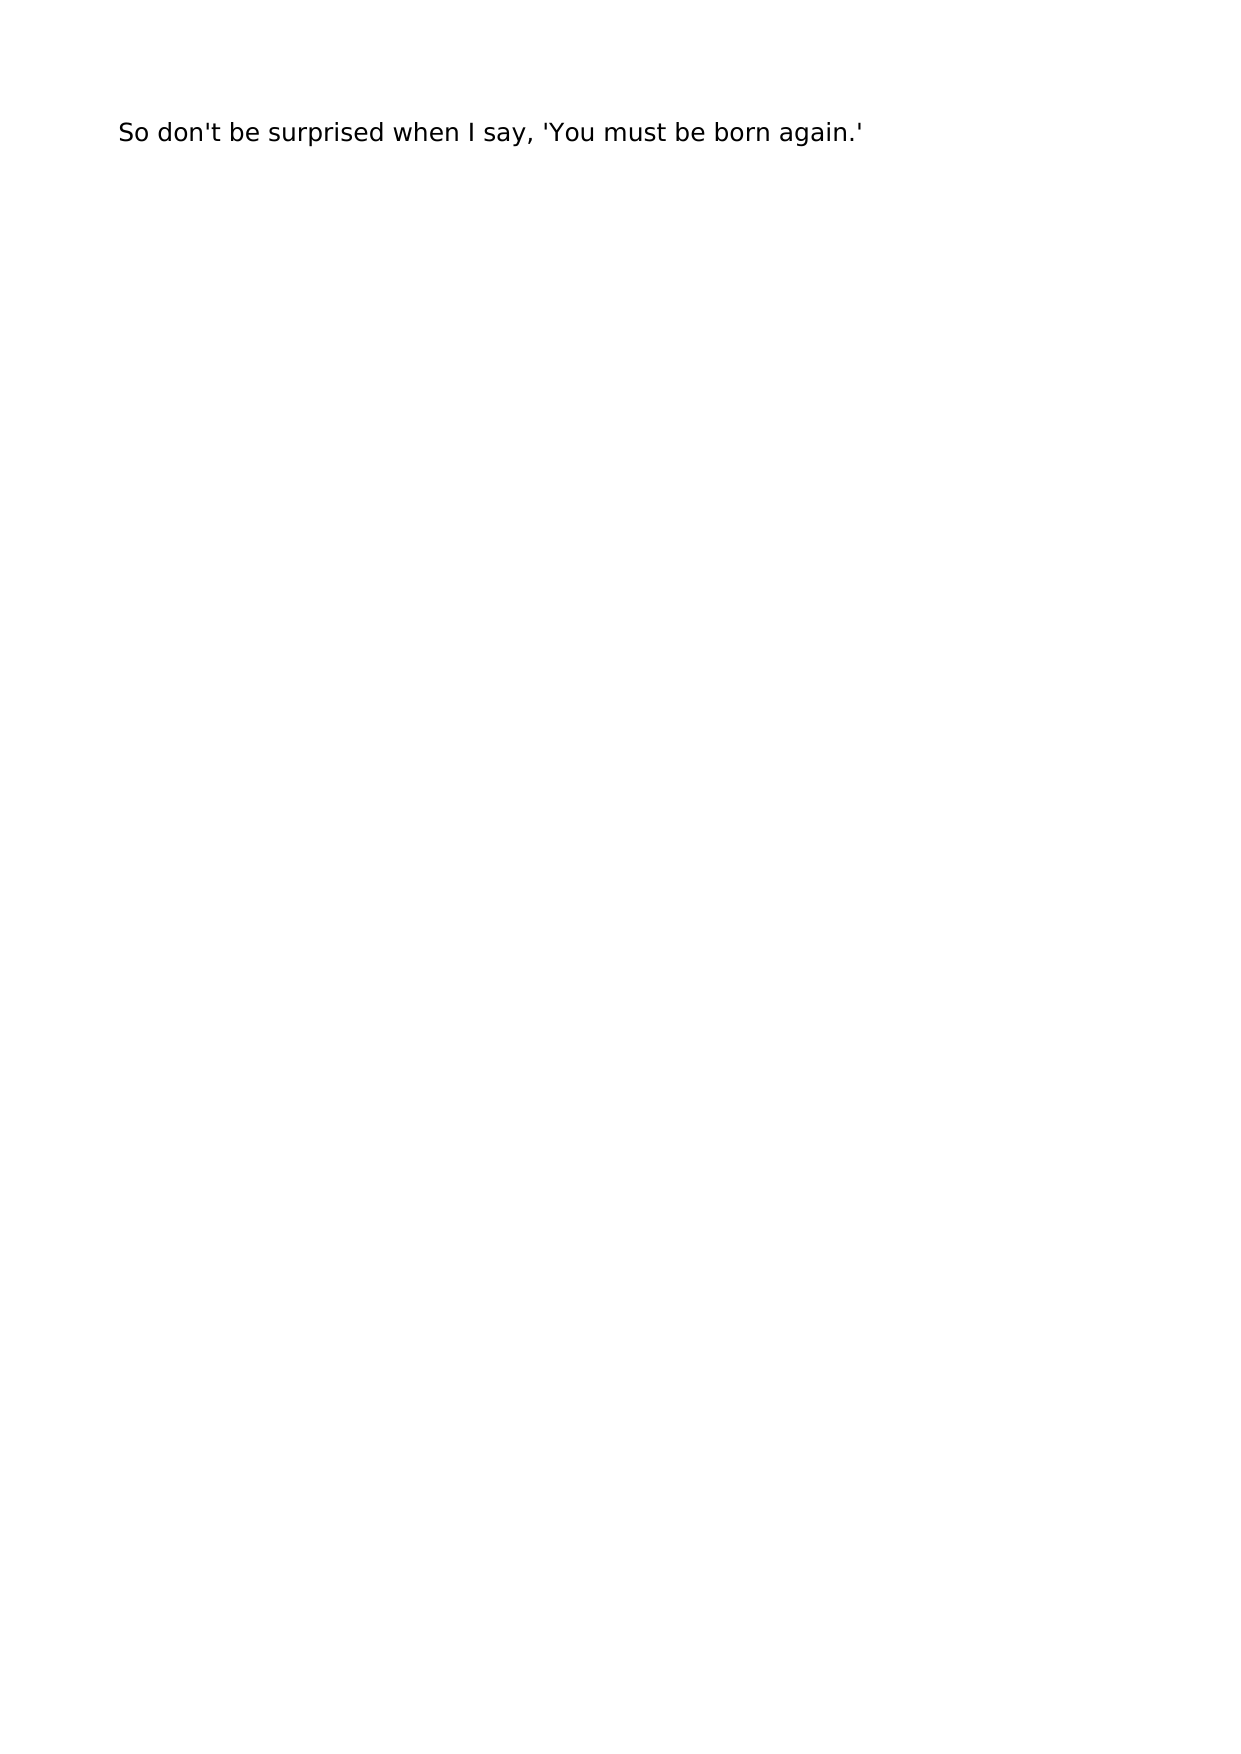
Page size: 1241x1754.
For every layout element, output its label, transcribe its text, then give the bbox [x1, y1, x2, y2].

text So don't be surprised when I say, 'You must be born again.' [118, 118, 1122, 147]
